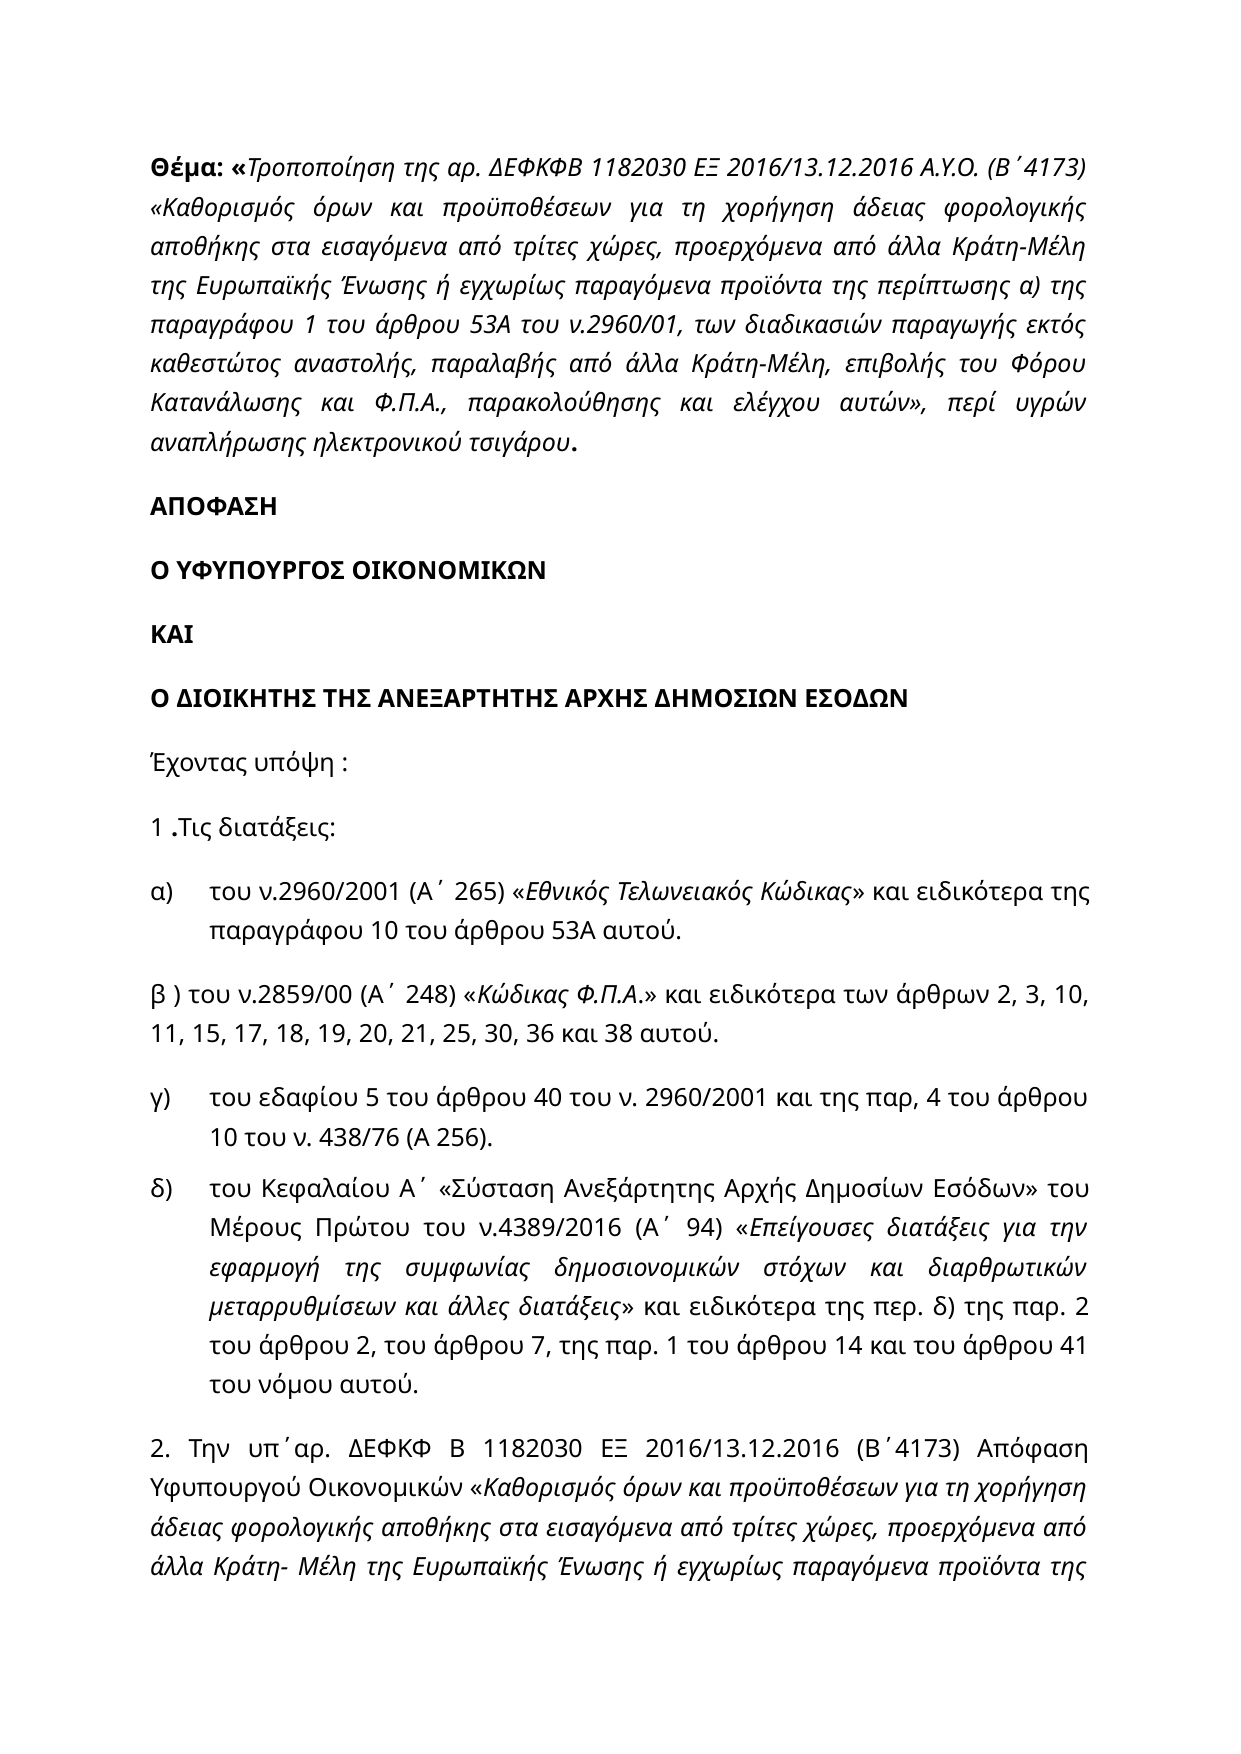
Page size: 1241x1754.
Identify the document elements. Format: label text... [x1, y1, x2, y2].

text ΚΑΙ [150, 617, 1090, 651]
text 1 .Τις διατάξεις: [150, 809, 1090, 843]
list γ) του εδαφίου 5 του άρθρου 40 του ν. 2960/2001 και της παρ, 4 του άρθρου 10 του ν. 438/76 (Α 256). [150, 1080, 1090, 1153]
list δ) του Κεφαλαίου Α΄ «Σύσταση Ανεξάρτητης Αρχής Δημοσίων Εσόδων» του Μέρους Πρώτου του ν.4389/2016 (Α΄ 94) «Επείγουσες διατάξεις για την εφαρμογή της συμφωνίας δημοσιονομικών στόχων και διαρθρωτικών μεταρρυθμίσεων και άλλες διατάξεις» και ειδικότερα της περ. δ) της παρ. 2 του άρθρου 2, του άρθρου 7, της παρ. 1 του άρθρου 14 και του άρθρου 41 του νόμου αυτού. [150, 1171, 1090, 1401]
text Έχοντας υπόψη : [150, 745, 1090, 779]
text Θέμα: «Τροποποίηση της αρ. ΔΕΦΚΦΒ 1182030 ΕΞ 2016/13.12.2016 Α.Υ.Ο. (Β΄4173) «Καθορισμός όρων και προϋποθέσεων για τη χορήγηση άδειας φορολογικής αποθήκης στα εισαγόμενα από τρίτες χώρες, προερχόμενα από άλλα Κράτη-Μέλη της Ευρωπαϊκής Ένωσης ή εγχωρίως παραγόμενα προϊόντα της περίπτωσης α) της παραγράφου 1 του άρθρου 53Α του ν.2960/01, των διαδικασιών παραγωγής εκτός καθεστώτος αναστολής, παραλαβής από άλλα Κράτη-Μέλη, επιβολής του Φόρου Κατανάλωσης και Φ.Π.Α., παρακολούθησης και ελέγχου αυτών», περί υγρών αναπλήρωσης ηλεκτρονικού τσιγάρου. [150, 150, 1090, 458]
text Ο ΥΦΥΠΟΥΡΓΟΣ ΟΙΚΟΝΟΜΙΚΩΝ [150, 552, 1090, 587]
text 2. Την υπ΄αρ. ΔΕΦΚΦ Β 1182030 ΕΞ 2016/13.12.2016 (Β΄4173) Απόφαση Υφυπουργού Οικονομικών «Καθορισμός όρων και προϋποθέσεων για τη χορήγηση άδειας φορολογικής αποθήκης στα εισαγόμενα από τρίτες χώρες, προερχόμενα από άλλα Κράτη- Μέλη της Ευρωπαϊκής Ένωσης ή εγχωρίως παραγόμενα προϊόντα της [150, 1431, 1090, 1582]
list α) του ν.2960/2001 (Α΄ 265) «Εθνικός Τελωνειακός Κώδικας» και ειδικότερα της παραγράφου 10 του άρθρου 53Α αυτού. [150, 873, 1090, 947]
text Ο ΔΙΟΙΚΗΤΗΣ ΤΗΣ ΑΝΕΞΑΡΤΗΤΗΣ ΑΡΧΗΣ ΔΗΜΟΣΙΩΝ ΕΣΟΔΩΝ [150, 681, 1090, 715]
text ΑΠΟΦΑΣΗ [150, 488, 1090, 522]
text β ) του ν.2859/00 (Α΄ 248) «Κώδικας Φ.Π.Α.» και ειδικότερα των άρθρων 2, 3, 10, 11, 15, 17, 18, 19, 20, 21, 25, 30, 36 και 38 αυτού. [150, 977, 1090, 1050]
